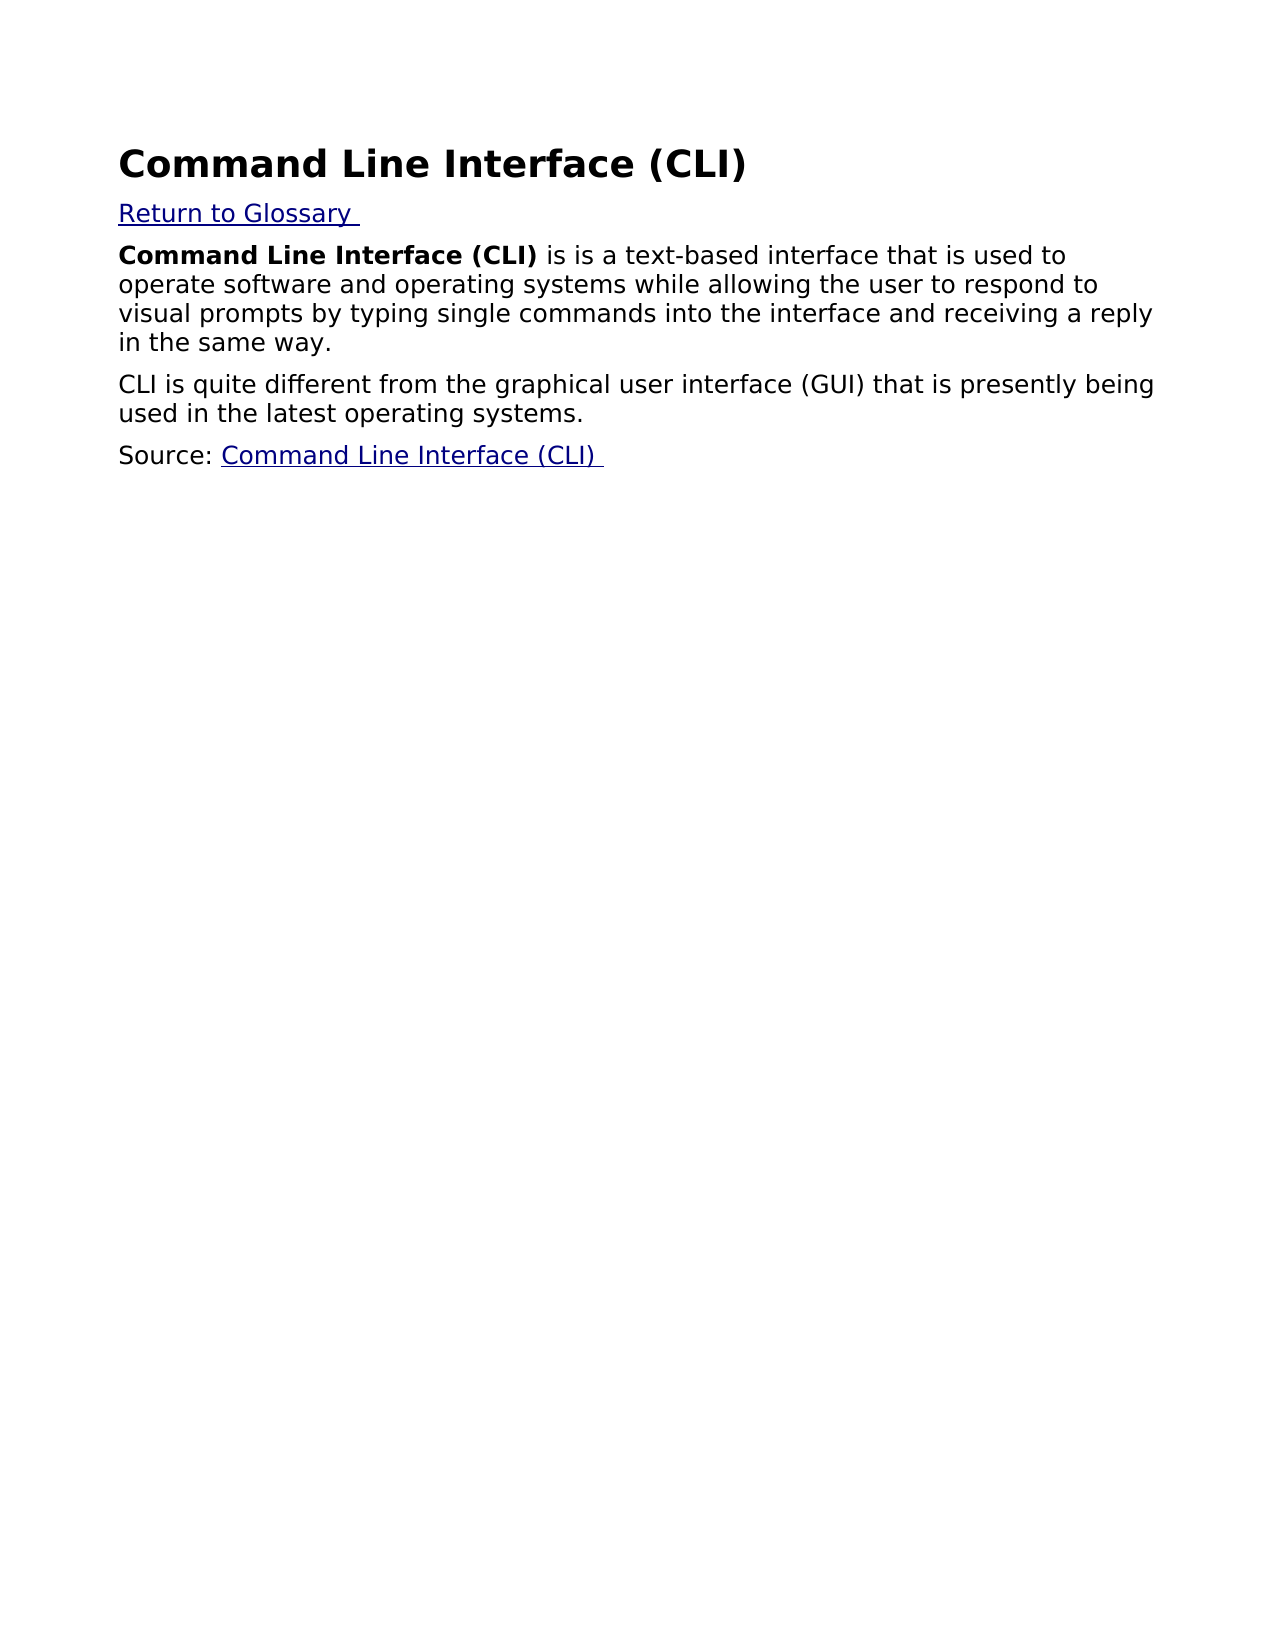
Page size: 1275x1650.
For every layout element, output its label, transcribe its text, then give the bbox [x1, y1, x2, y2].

text Source: Command Line Interface (CLI) [118, 441, 1157, 470]
text Return to Glossary [118, 199, 1157, 228]
subtitle Command Line Interface (CLI) [118, 143, 1157, 187]
text CLI is quite different from the graphical user interface (GUI) that is presently being used in the latest operating systems. [118, 370, 1157, 428]
text Command Line Interface (CLI) is is a text-based interface that is used to operate software and operating systems while allowing the user to respond to visual prompts by typing single commands into the interface and receiving a reply in the same way. [118, 241, 1157, 358]
